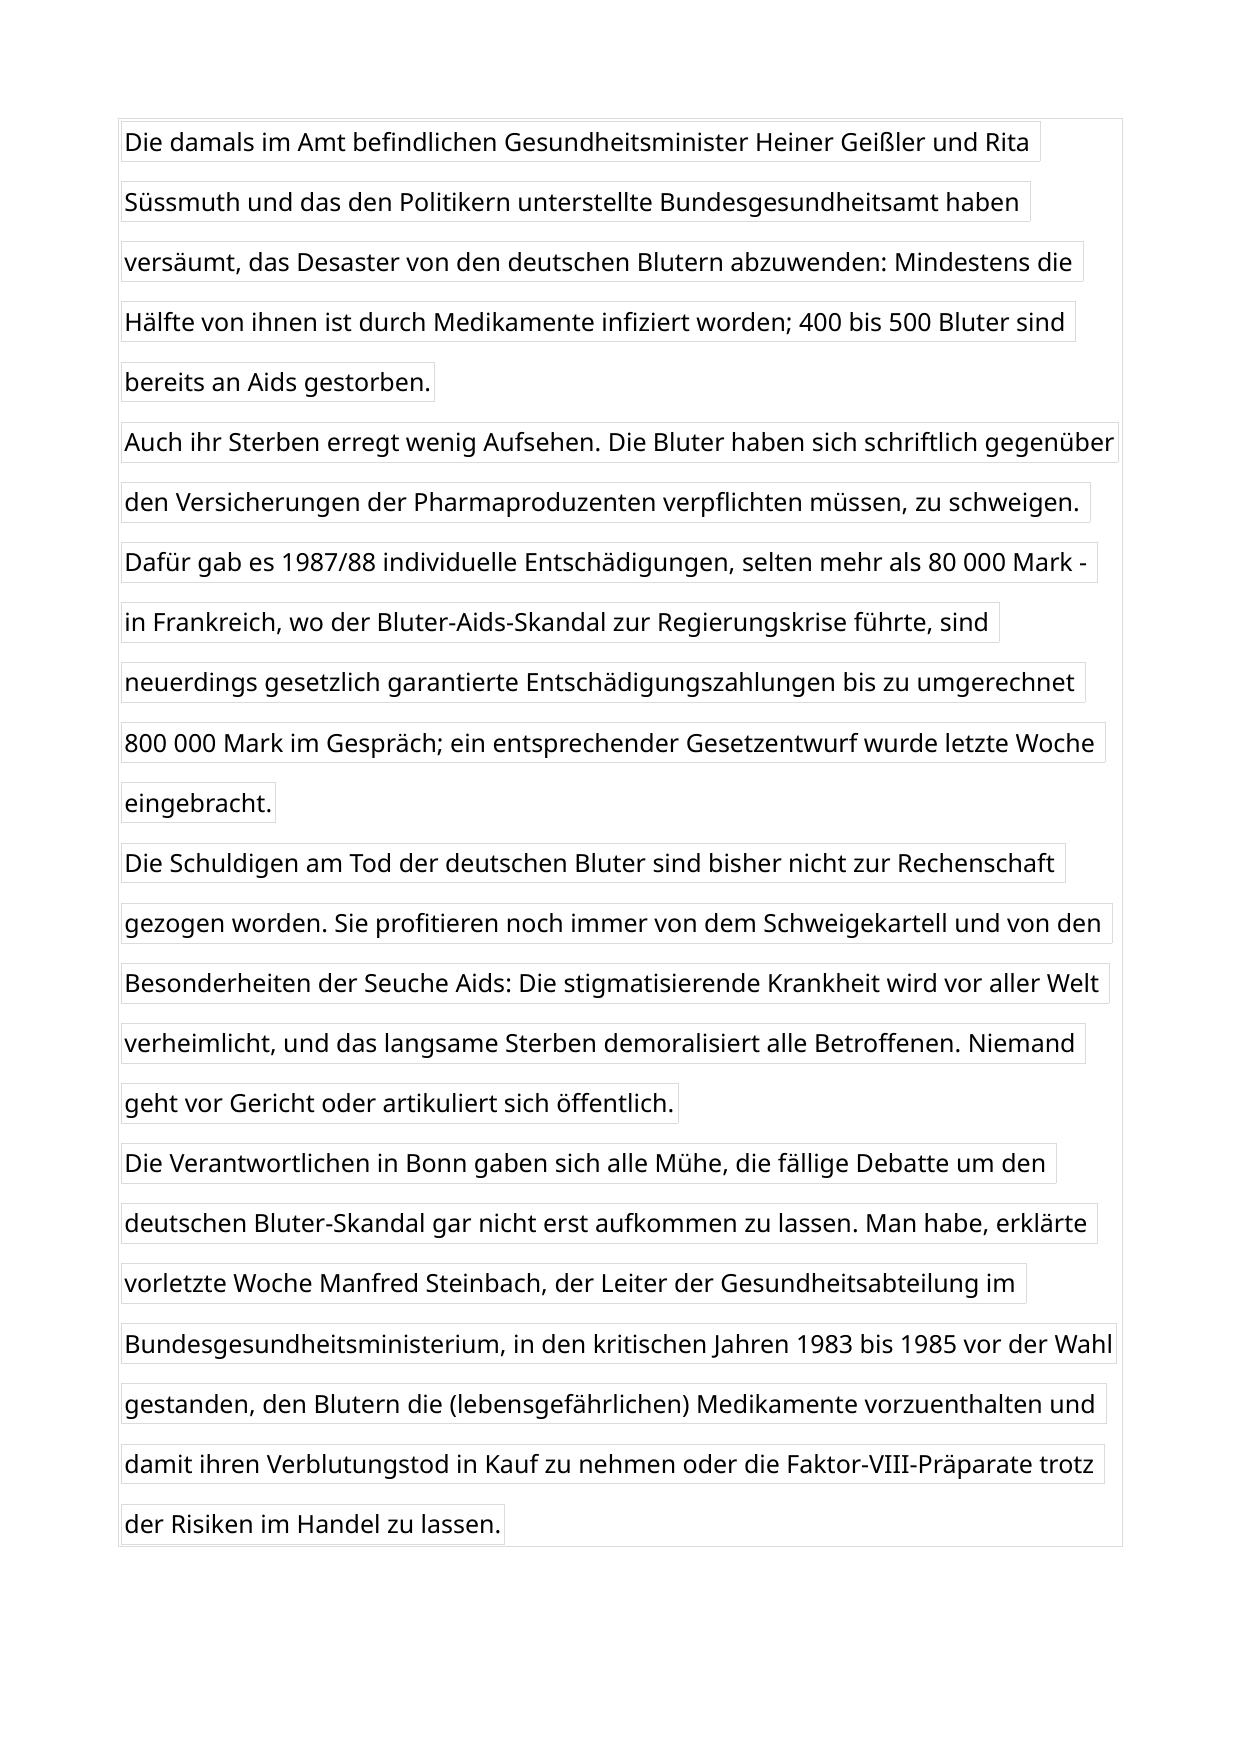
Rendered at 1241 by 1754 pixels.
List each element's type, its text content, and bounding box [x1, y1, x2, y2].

text Auch ihr Sterben erregt wenig Aufsehen. Die Bluter haben sich schriftlich gegenüber den Versicherungen der Pharmaproduzenten verpflichten müssen, zu schweigen. Dafür gab es 1987/88 individuelle Entschädigungen, selten mehr als 80 000 Mark - in Frankreich, wo der Bluter-Aids-Skandal zur Regierungskrise führte, sind neuerdings gesetzlich garantierte Entschädigungszahlungen bis zu umgerechnet 800 000 Mark im Gespräch; ein entsprechender Gesetzentwurf wurde letzte Woche eingebracht. [119, 419, 1122, 822]
text Die Verantwortlichen in Bonn gaben sich alle Mühe, die fällige Debatte um den deutschen Bluter-Skandal gar nicht erst aufkommen zu lassen. Man habe, erklärte vorletzte Woche Manfred Steinbach, der Leiter der Gesundheitsabteilung im Bundesgesundheitsministerium, in den kritischen Jahren 1983 bis 1985 vor der Wahl gestanden, den Blutern die (lebensgefährlichen) Medikamente vorzuenthalten und damit ihren Verblutungstod in Kauf zu nehmen oder die Faktor-VIII-Präparate trotz der Risiken im Handel zu lassen. [119, 1140, 1122, 1546]
text Die damals im Amt befindlichen Gesundheitsminister Heiner Geißler und Rita Süssmuth und das den Politikern unterstellte Bundesgesundheitsamt haben versäumt, das Desaster von den deutschen Blutern abzuwenden: Mindestens die Hälfte von ihnen ist durch Medikamente infiziert worden; 400 bis 500 Bluter sind bereits an Aids gestorben. [119, 119, 1122, 402]
text Die Schuldigen am Tod der deutschen Bluter sind bisher nicht zur Rechenschaft gezogen worden. Sie profitieren noch immer von dem Schweigekartell und von den Besonderheiten der Seuche Aids: Die stigmatisierende Krankheit wird vor aller Welt verheimlicht, und das langsame Sterben demoralisiert alle Betroffenen. Niemand geht vor Gericht oder artikuliert sich öffentlich. [119, 839, 1122, 1123]
